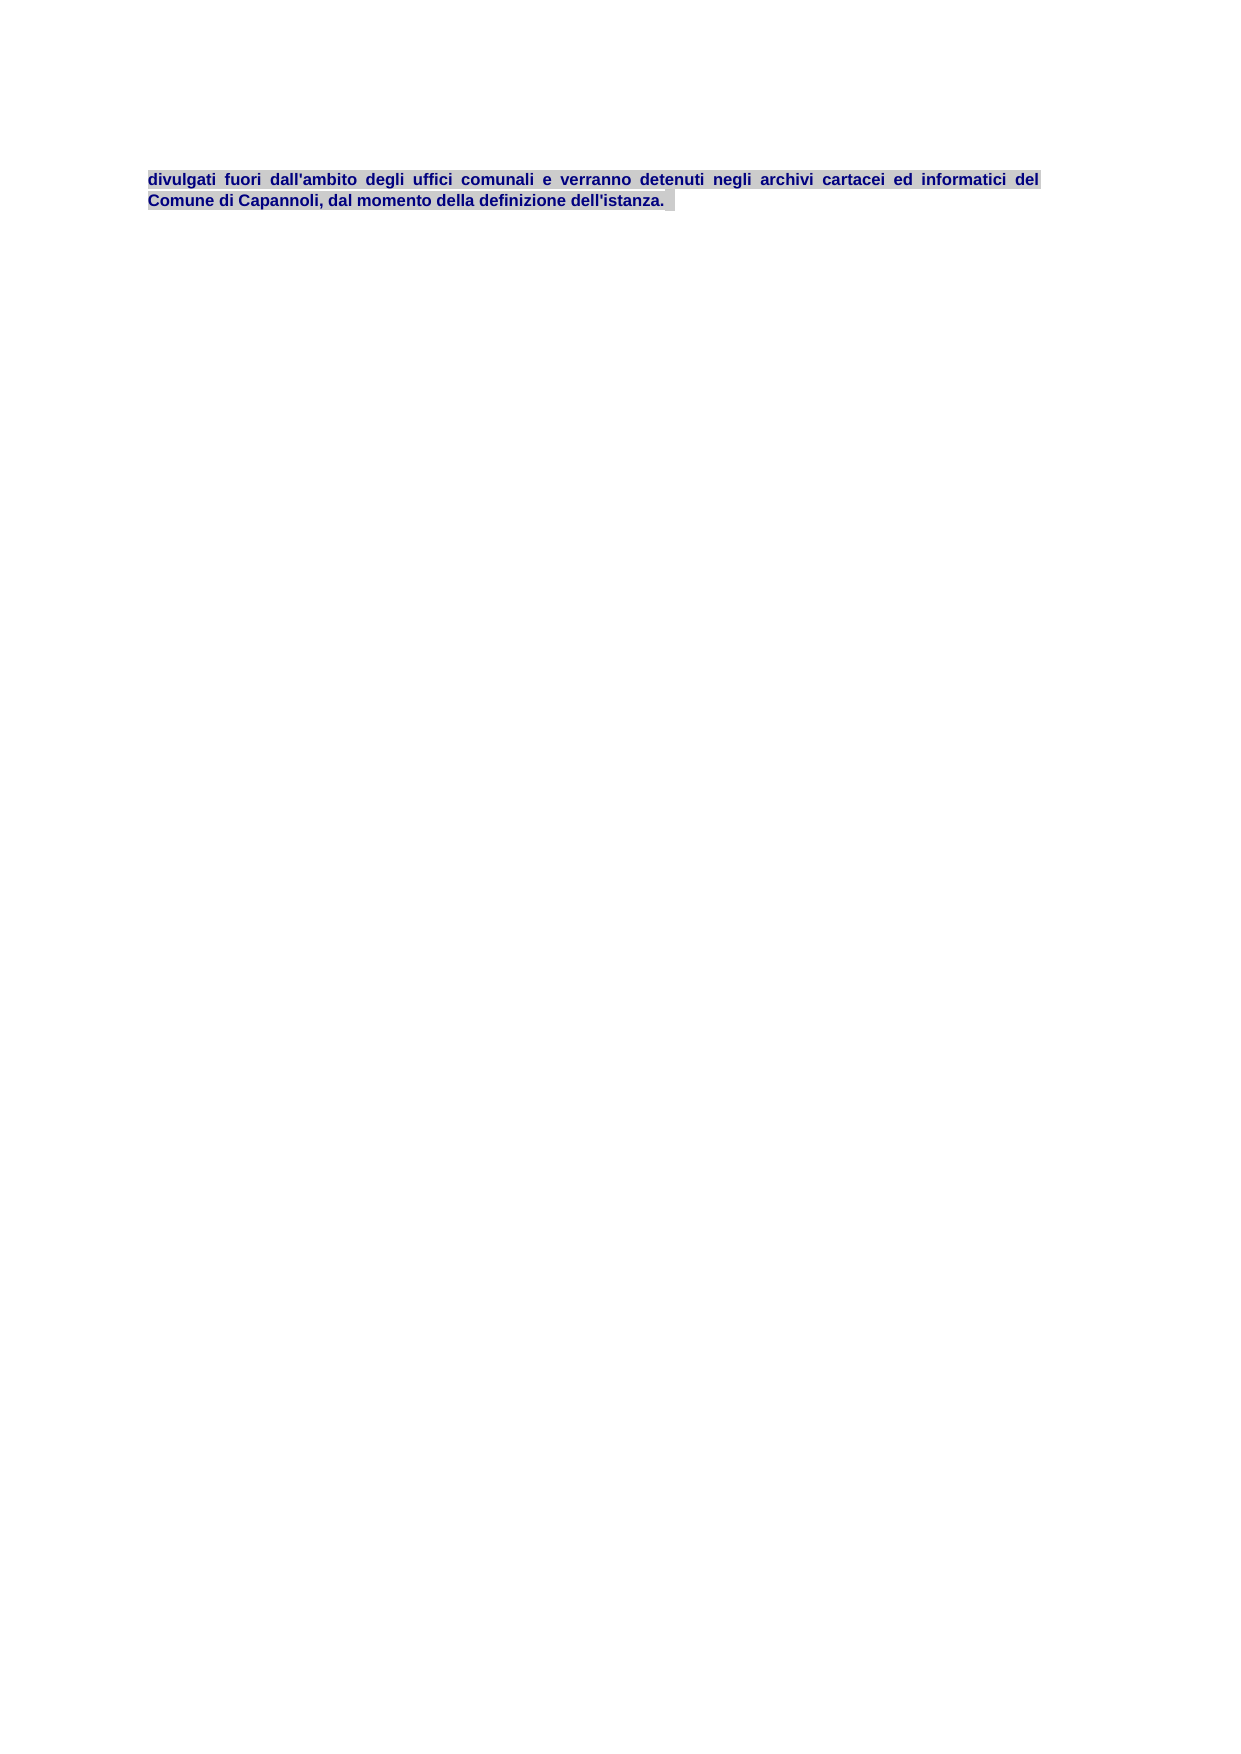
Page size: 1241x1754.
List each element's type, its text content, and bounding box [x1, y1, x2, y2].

text divulgati fuori dall'ambito degli uffici comunali e verranno detenuti negli archivi cartacei ed informatici del Comune di Capannoli, dal momento della definizione dell'istanza. [148, 170, 1041, 211]
